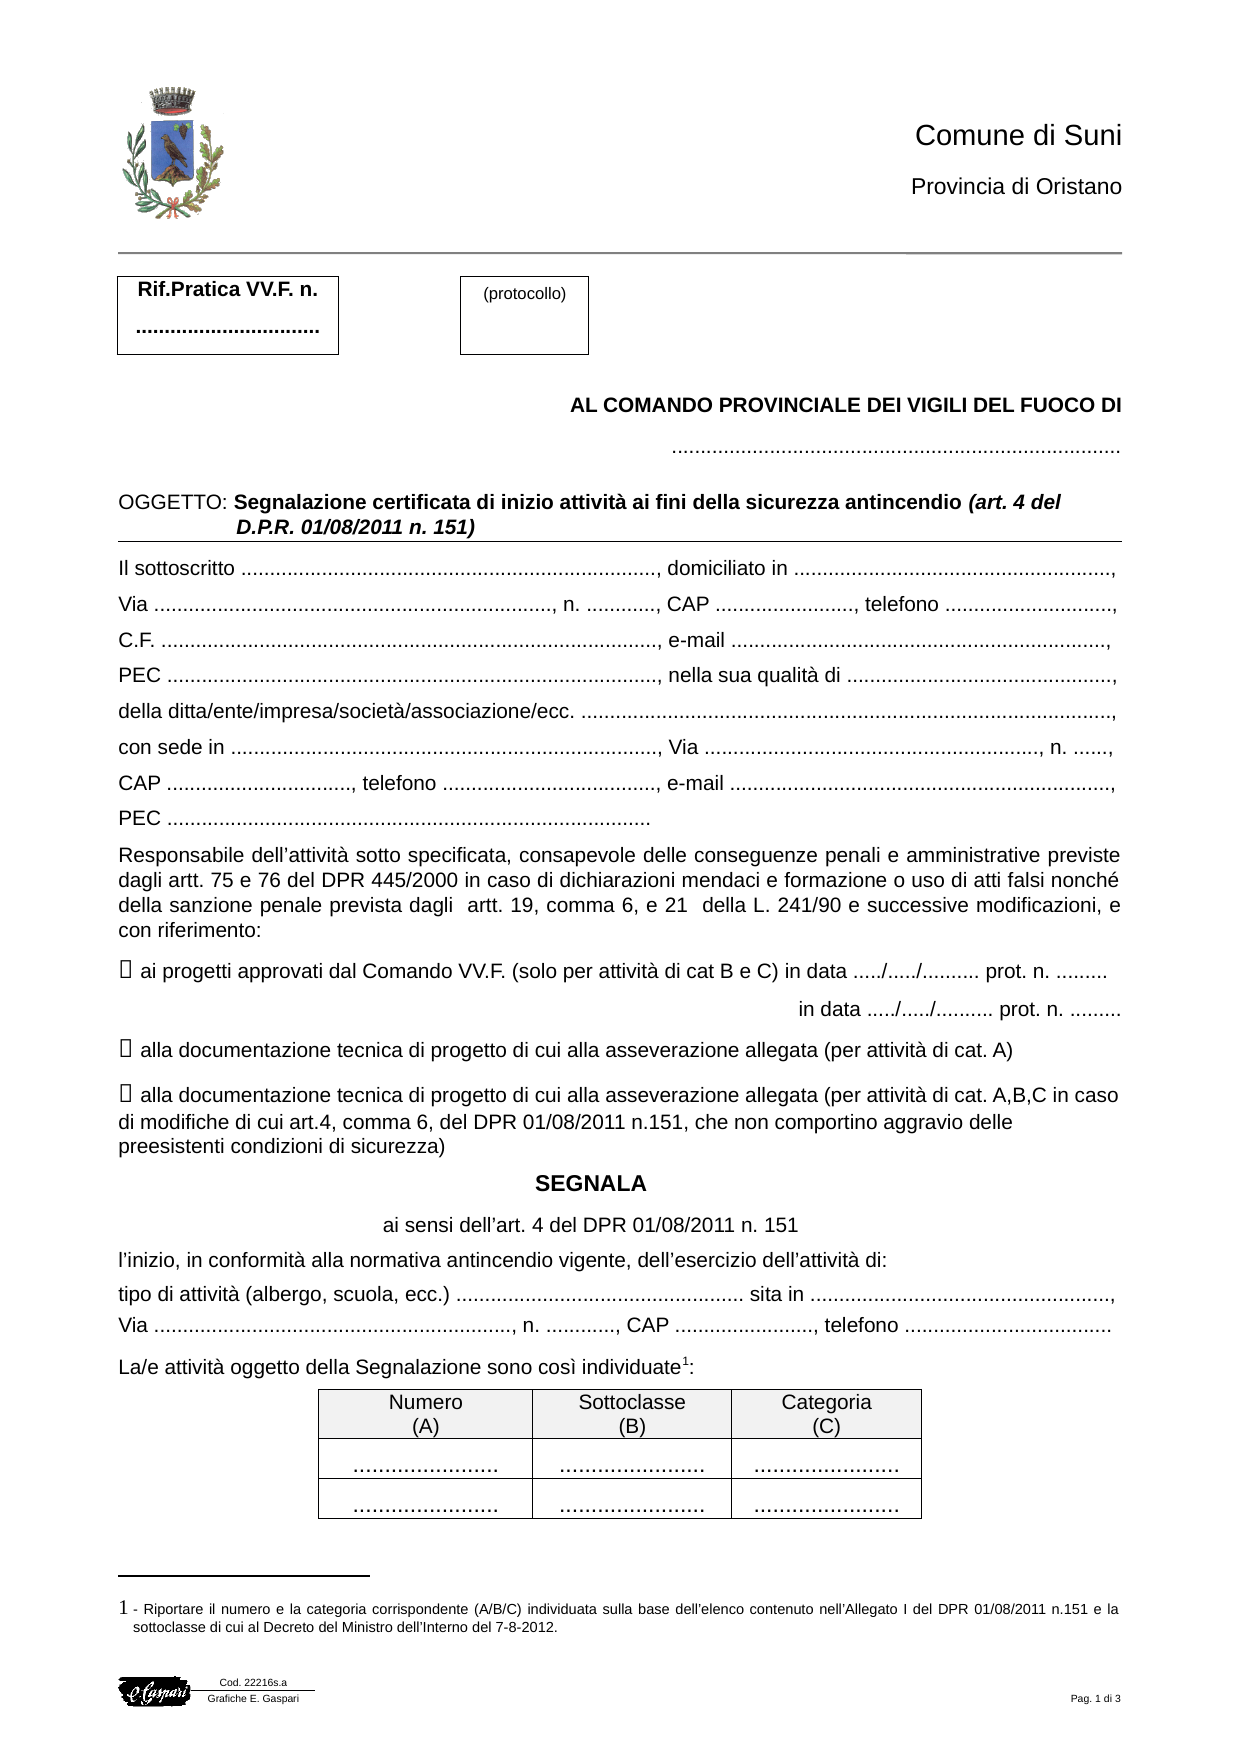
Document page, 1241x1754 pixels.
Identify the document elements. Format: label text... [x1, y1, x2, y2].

text Responsabile dell’attività sotto specificata, consapevole delle conseguenze penali e amministrative previste dagli artt. 75 e 76 del DPR 445/2000 in caso di dichiarazioni mendaci e formazione o uso di atti falsi nonché della sanzione penale prevista dagli artt. 19, comma 6, e 21 della L. 241/90 e successive modificazioni, e con riferimento: [118, 842, 1122, 942]
text PEC ....................................................................................., nella sua qualità di .............................................., [118, 663, 1122, 687]
text Il sottoscritto ........................................................................, domiciliato in ......................................................., [118, 556, 1122, 580]
table_header (protocollo) [461, 277, 588, 354]
picture [122, 87, 224, 219]
table_cell ....................... [319, 1479, 532, 1518]
table_header [339, 276, 460, 354]
text AL COMANDO PROVINCIALE DEI VIGILI DEL FUOCO DI [118, 393, 1122, 417]
text .............................................................................. [118, 433, 1122, 457]
table_header Sottoclasse (B) [533, 1390, 731, 1438]
text Via ....................................................................., n. ............, CAP ........................, telefono ............................., [118, 592, 1122, 616]
table_cell ....................... [732, 1439, 921, 1478]
text in data ...../...../.......... prot. n. ......... [118, 997, 1122, 1021]
text OGGETTO: Segnalazione certificata di inizio attività ai fini della sicurezza antincendio (art. 4 del D.P.R. 01/08/2011 n. 151) [118, 490, 1122, 541]
text ai sensi dell’art. 4 del DPR 01/08/2011 n. 151 [118, 1213, 1064, 1237]
table_cell ....................... [319, 1439, 532, 1478]
text  alla documentazione tecnica di progetto di cui alla asseverazione allegata (per attività di cat. A,B,C in caso di modifiche di cui art.4, comma 6, del DPR 01/08/2011 n.151, che non comportino aggravio delle preesistenti condizioni di sicurezza) [118, 1076, 1122, 1157]
text  alla documentazione tecnica di progetto di cui alla asseverazione allegata (per attività di cat. A) [118, 1031, 1122, 1065]
table_cell ....................... [732, 1479, 921, 1518]
text PEC .................................................................................... [118, 806, 1122, 830]
text l’inizio, in conformità alla normativa antincendio vigente, dell’esercizio dell’attività di: [118, 1247, 1122, 1271]
text tipo di attività (albergo, scuola, ecc.) .................................................. sita in ...................................................., Via .............................................................., n. ............, CAP ........................, telefono .................................... [118, 1282, 1122, 1337]
table_header Numero (A) [319, 1390, 532, 1438]
picture [117, 1675, 191, 1707]
table_header Categoria (C) [732, 1390, 921, 1438]
text CAP ................................, telefono ....................................., e-mail .................................................................., [118, 770, 1122, 794]
text La/e attività oggetto della Segnalazione sono così individuate: [118, 1354, 1122, 1378]
text della ditta/ente/impresa/società/associazione/ecc. ............................................................................................, [118, 699, 1122, 723]
table_header Rif.Pratica VV.F. n. ................................ [118, 277, 338, 354]
text - Riportare il numero e la categoria corrispondente (A/B/C) individuata sulla base dell’elenco contenuto nell’Allegato I del DPR 01/08/2011 n.151 e la sottoclasse di cui al Decreto del Ministro dell’Interno del 7-8-2012. [118, 1595, 1122, 1636]
text Provincia di Oristano [224, 173, 1122, 200]
text Comune di Suni [224, 118, 1122, 152]
table_cell ....................... [533, 1439, 731, 1478]
text C.F. ......................................................................................, e-mail ................................................................., [118, 627, 1122, 651]
text SEGNALA [118, 1170, 1064, 1196]
table_cell ....................... [533, 1479, 731, 1518]
text con sede in .........................................................................., Via .........................................................., n. ......, [118, 734, 1122, 758]
text  ai progetti approvati dal Comando VV.F. (solo per attività di cat B e C) in data ...../...../.......... prot. n. ......... [118, 952, 1122, 986]
